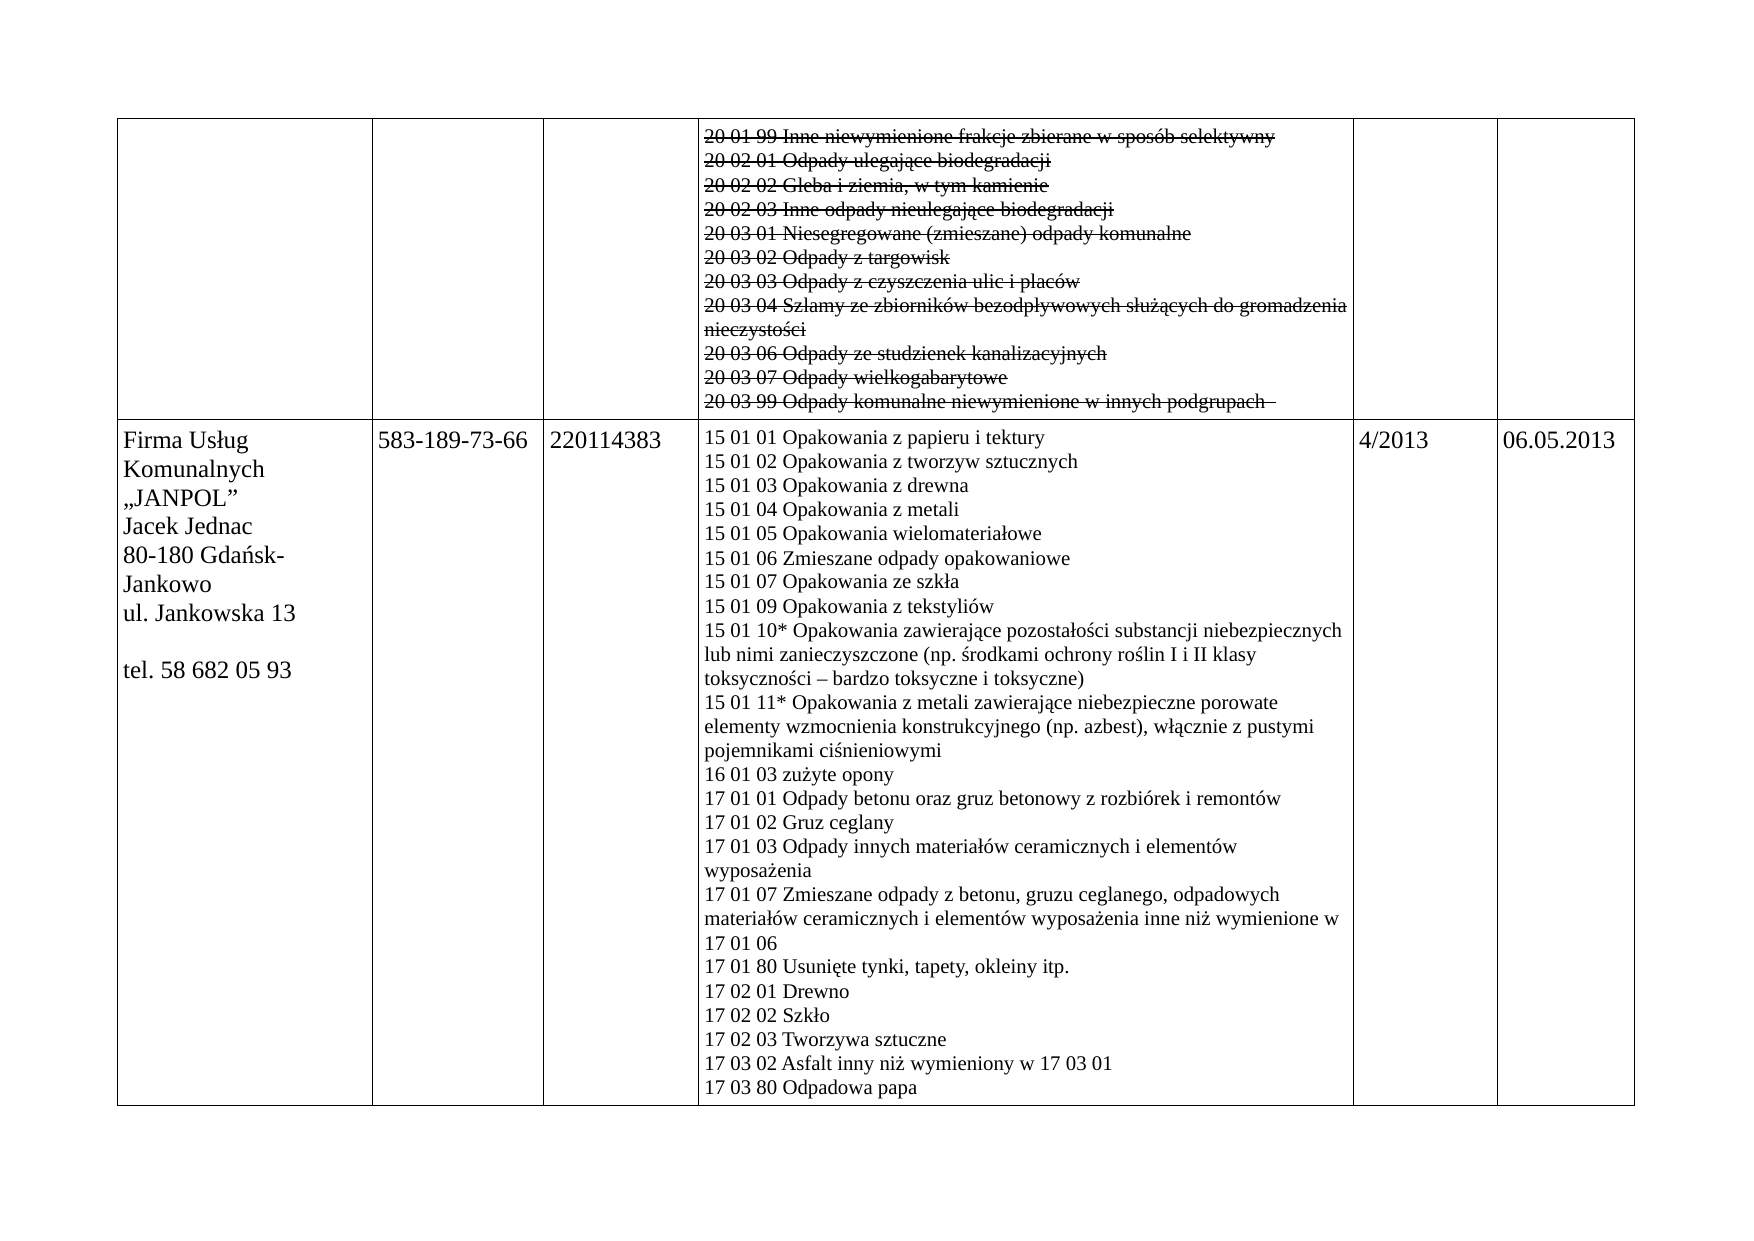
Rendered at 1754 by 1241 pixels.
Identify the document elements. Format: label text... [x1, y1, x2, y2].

table_cell [1498, 119, 1634, 419]
table_cell 4/2013 [1354, 420, 1497, 1104]
table_cell [373, 119, 543, 419]
table_cell 20 01 99 Inne niewymienione frakcje zbierane w sposób selektywny 20 02 01 Odpady ulegające biodegradacji 20 02 02 Gleba i ziemia, w tym kamienie 20 02 03 Inne odpady nieulegające biodegradacji 20 03 01 Niesegregowane (zmieszane) odpady komunalne 20 03 02 Odpady z targowisk 20 03 03 Odpady z czyszczenia ulic i placów 20 03 04 Szlamy ze zbiorników bezodpływowych służących do gromadzenia nieczystości 20 03 06 Odpady ze studzienek kanalizacyjnych 20 03 07 Odpady wielkogabarytowe 20 03 99 Odpady komunalne niewymienione w innych podgrupach [699, 119, 1353, 419]
table_cell 15 01 01 Opakowania z papieru i tektury 15 01 02 Opakowania z tworzyw sztucznych 15 01 03 Opakowania z drewna 15 01 04 Opakowania z metali 15 01 05 Opakowania wielomateriałowe 15 01 06 Zmieszane odpady opakowaniowe 15 01 07 Opakowania ze szkła 15 01 09 Opakowania z tekstyliów 15 01 10* Opakowania zawierające pozostałości substancji niebezpiecznych lub nimi zanieczyszczone (np. środkami ochrony roślin I i II klasy toksyczności – bardzo toksyczne i toksyczne) 15 01 11* Opakowania z metali zawierające niebezpieczne porowate elementy wzmocnienia konstrukcyjnego (np. azbest), włącznie z pustymi pojemnikami ciśnieniowymi 16 01 03 zużyte opony 17 01 01 Odpady betonu oraz gruz betonowy z rozbiórek i remontów 17 01 02 Gruz ceglany 17 01 03 Odpady innych materiałów ceramicznych i elementów wyposażenia 17 01 07 Zmieszane odpady z betonu, gruzu ceglanego, odpadowych materiałów ceramicznych i elementów wyposażenia inne niż wymienione w 17 01 06 17 01 80 Usunięte tynki, tapety, okleiny itp. 17 02 01 Drewno 17 02 02 Szkło 17 02 03 Tworzywa sztuczne 17 03 02 Asfalt inny niż wymieniony w 17 03 01 17 03 80 Odpadowa papa [699, 420, 1353, 1104]
table_cell [544, 119, 698, 419]
table_cell 06.05.2013 [1498, 420, 1634, 1104]
table_cell [1354, 119, 1497, 419]
table_cell Firma Usług Komunalnych „JANPOL” Jacek Jednac 80-180 Gdańsk-Jankowo ul. Jankowska 13 tel. 58 682 05 93 [118, 420, 372, 1104]
table_cell 583-189-73-66 [373, 420, 543, 1104]
table_cell 220114383 [544, 420, 698, 1104]
table_cell [118, 119, 372, 419]
